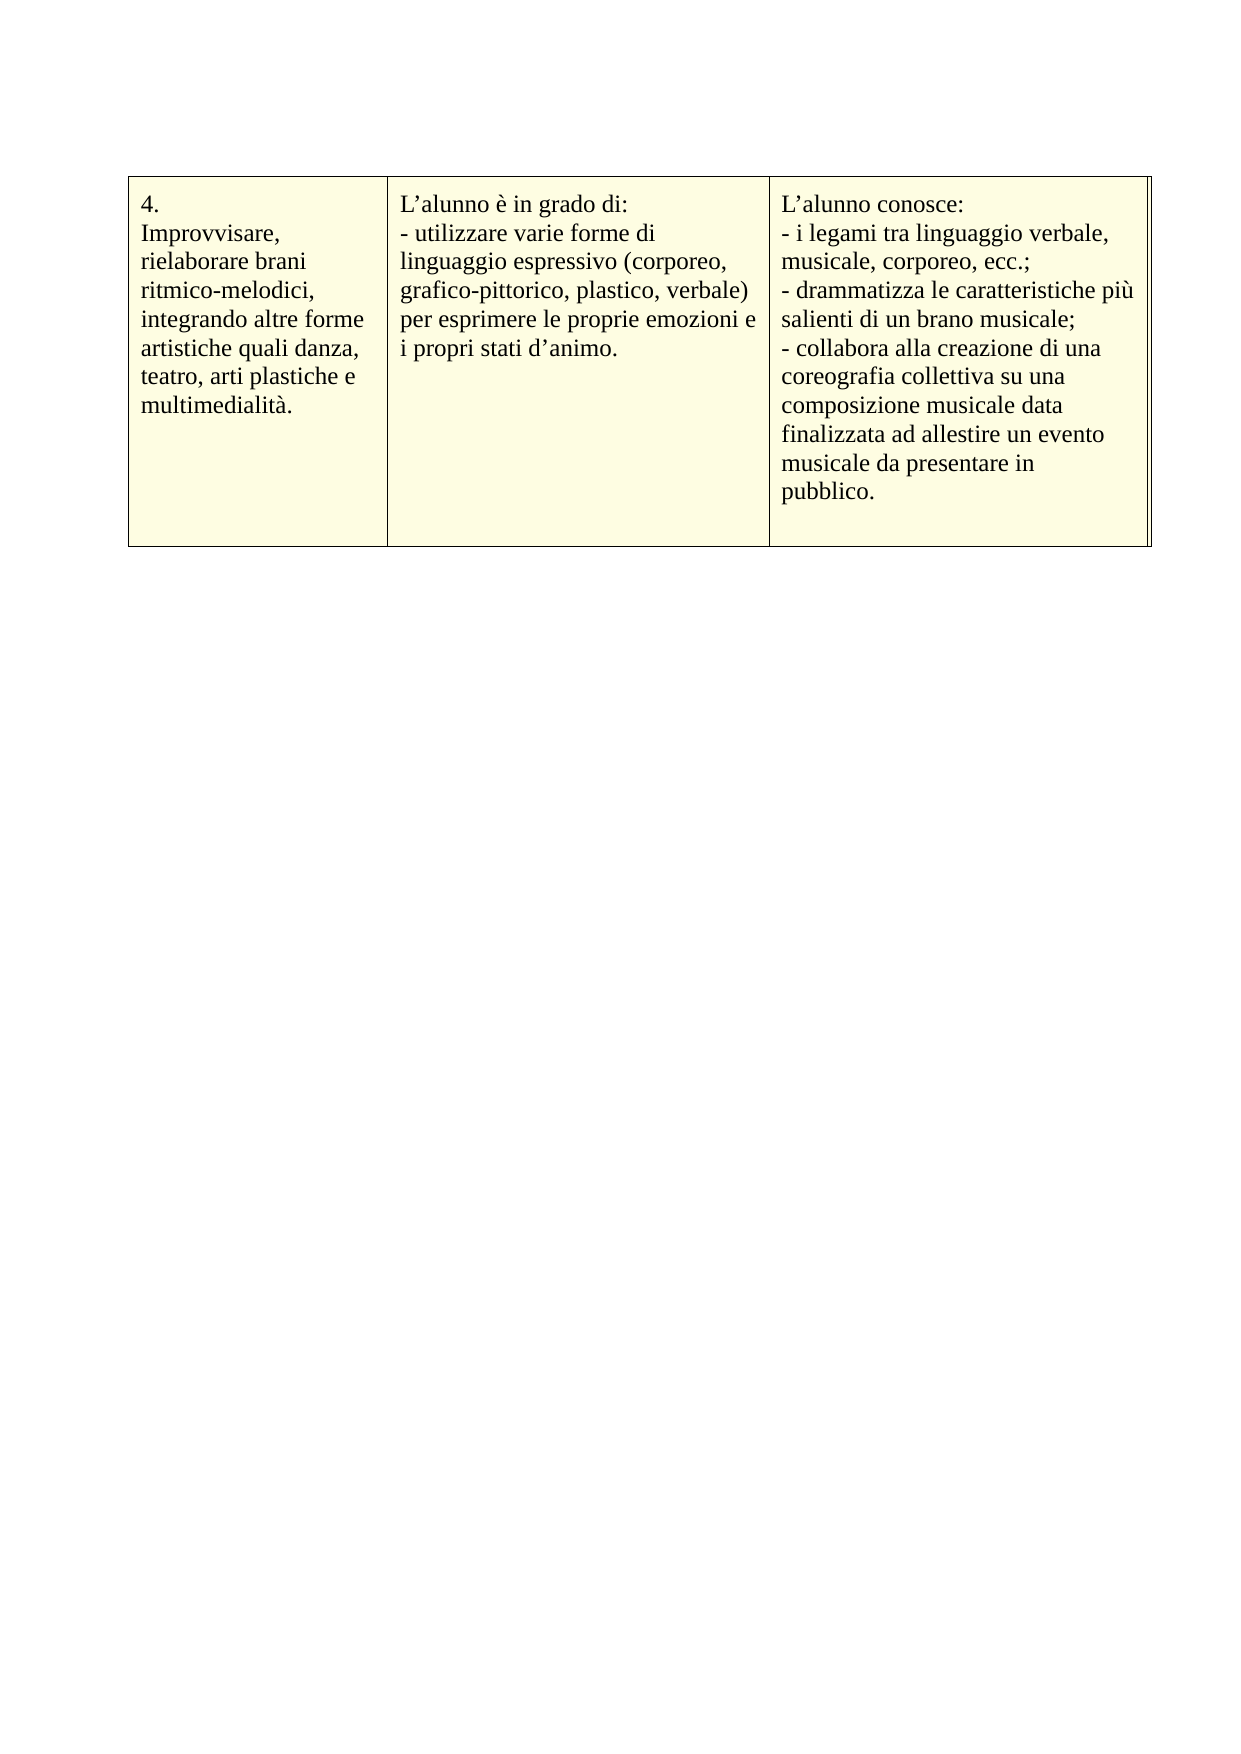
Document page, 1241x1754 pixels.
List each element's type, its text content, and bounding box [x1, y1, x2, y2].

table_cell L’alunno è in grado di: - utilizzare varie forme di linguaggio espressivo (corporeo, grafico-pittorico, plastico, verbale) per esprimere le proprie emozioni e i propri stati d’animo. [388, 177, 769, 546]
table_cell L’alunno conosce: - i legami tra linguaggio verbale, musicale, corporeo, ecc.; - drammatizza le caratteristiche più salienti di un brano musicale; - collabora alla creazione di una coreografia collettiva su una composizione musicale data finalizzata ad allestire un evento musicale da presentare in pubblico. [770, 177, 1147, 546]
table_cell 4. Improvvisare, rielaborare brani ritmico-melodici, integrando altre forme artistiche quali danza, teatro, arti plastiche e multimedialità. [129, 177, 387, 546]
